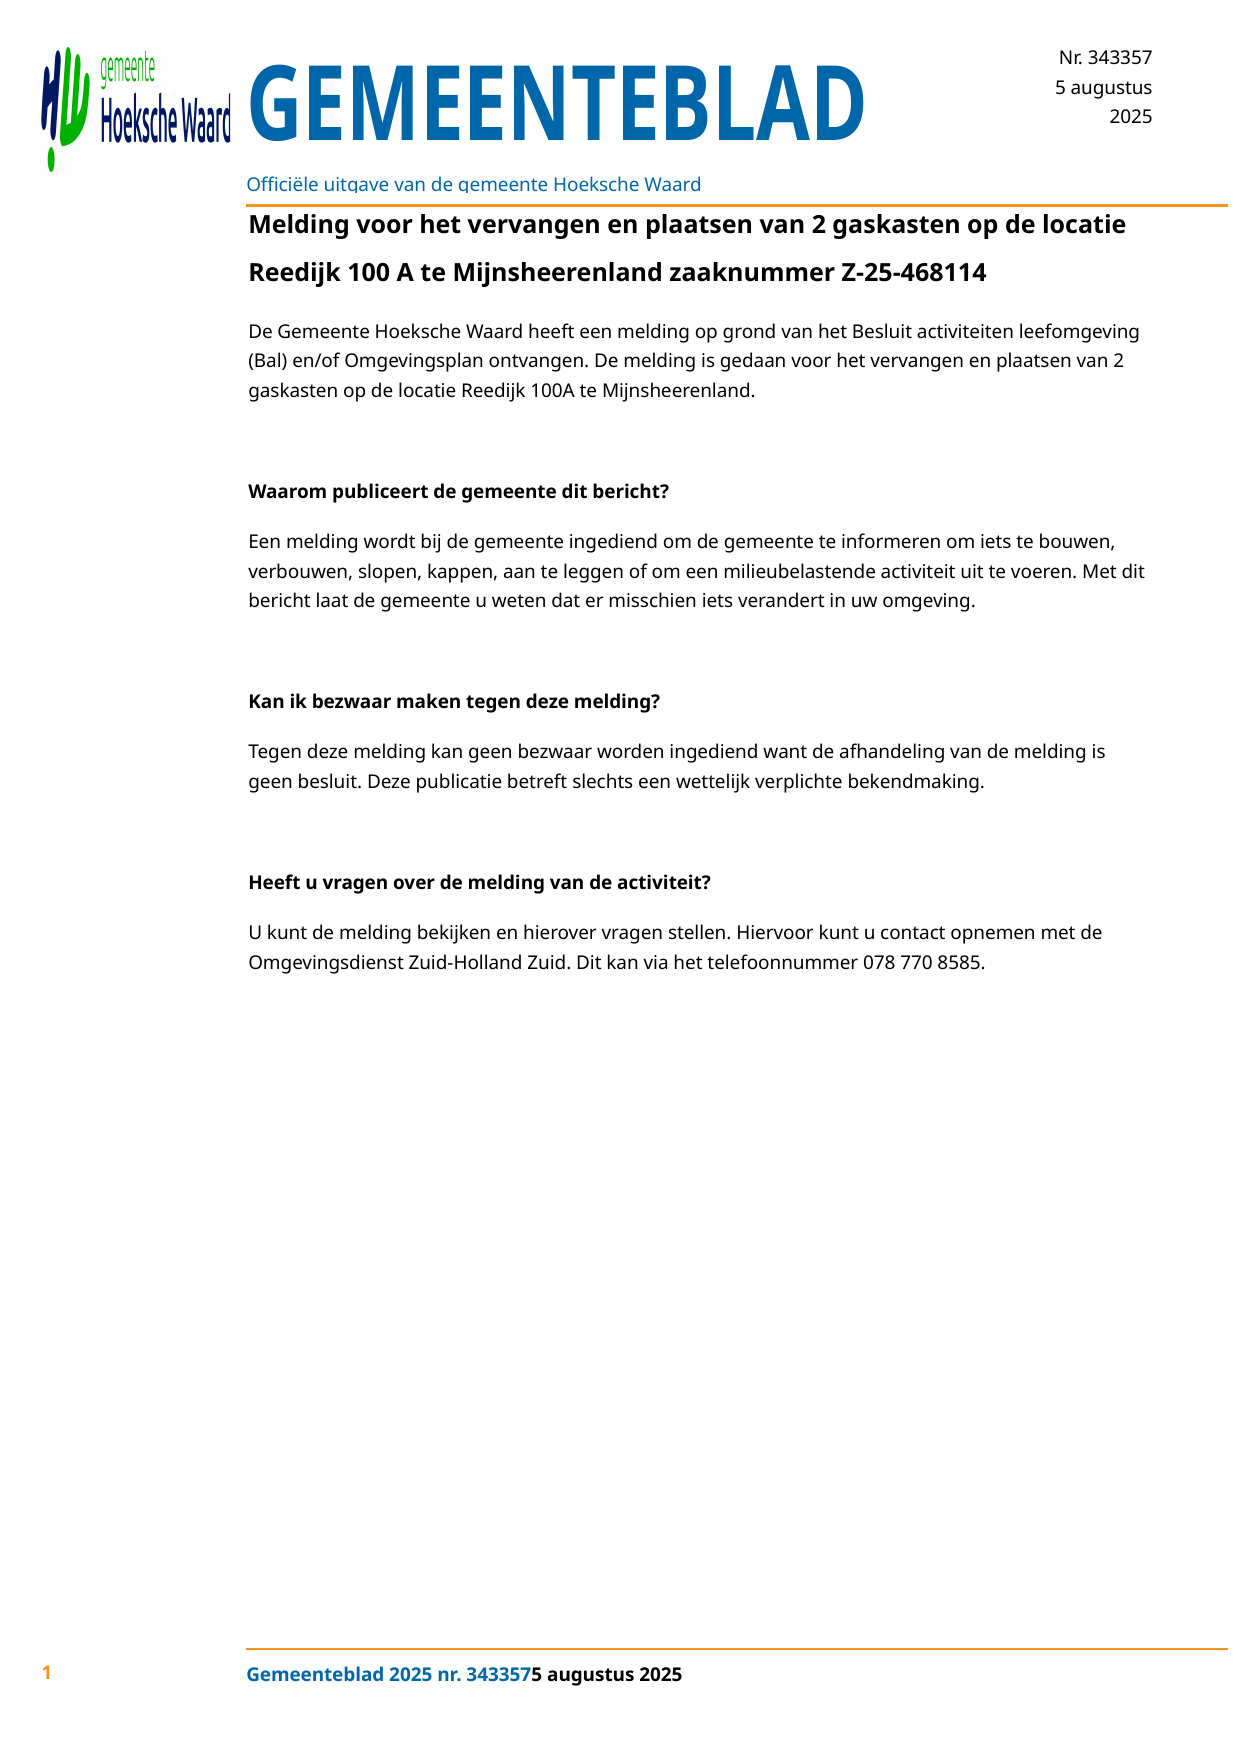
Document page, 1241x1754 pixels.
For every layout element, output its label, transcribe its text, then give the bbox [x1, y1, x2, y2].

text De Gemeente Hoeksche Waard heeft een melding op grond van het Besluit activiteiten leefomgeving (Bal) en/of Omgevingsplan ontvangen. De melding is gedaan voor het vervangen en plaatsen van 2 gaskasten op de locatie Reedijk 100A te Mijnsheerenland. [248, 318, 1152, 403]
text U kunt de melding bekijken en hierover vragen stellen. Hiervoor kunt u contact opnemen met de Omgevingsdienst Zuid-Holland Zuid. Dit kan via het telefoonnummer 078 770 8585. [248, 919, 1152, 975]
text Waarom publiceert de gemeente dit bericht? [248, 478, 1152, 504]
text Kan ik bezwaar maken tegen deze melding? [248, 688, 1152, 714]
text Tegen deze melding kan geen bezwaar worden ingediend want de afhandeling van de melding is geen besluit. Deze publicatie betreft slechts een wettelijk verplichte bekendmaking. [248, 739, 1152, 794]
text Een melding wordt bij de gemeente ingediend om de gemeente te informeren om iets te bouwen, verbouwen, slopen, kappen, aan te leggen of om een milieubelastende activiteit uit te voeren. Met dit bericht laat de gemeente u weten dat er misschien iets verandert in uw omgeving. [248, 528, 1152, 613]
text Melding voor het vervangen en plaatsen van 2 gaskasten op de locatie Reedijk 100 A te Mijnsheerenland zaaknummer Z-25-468114 [248, 207, 1152, 288]
text Heeft u vragen over de melding van de activiteit? [248, 869, 1152, 895]
picture [41, 47, 231, 172]
